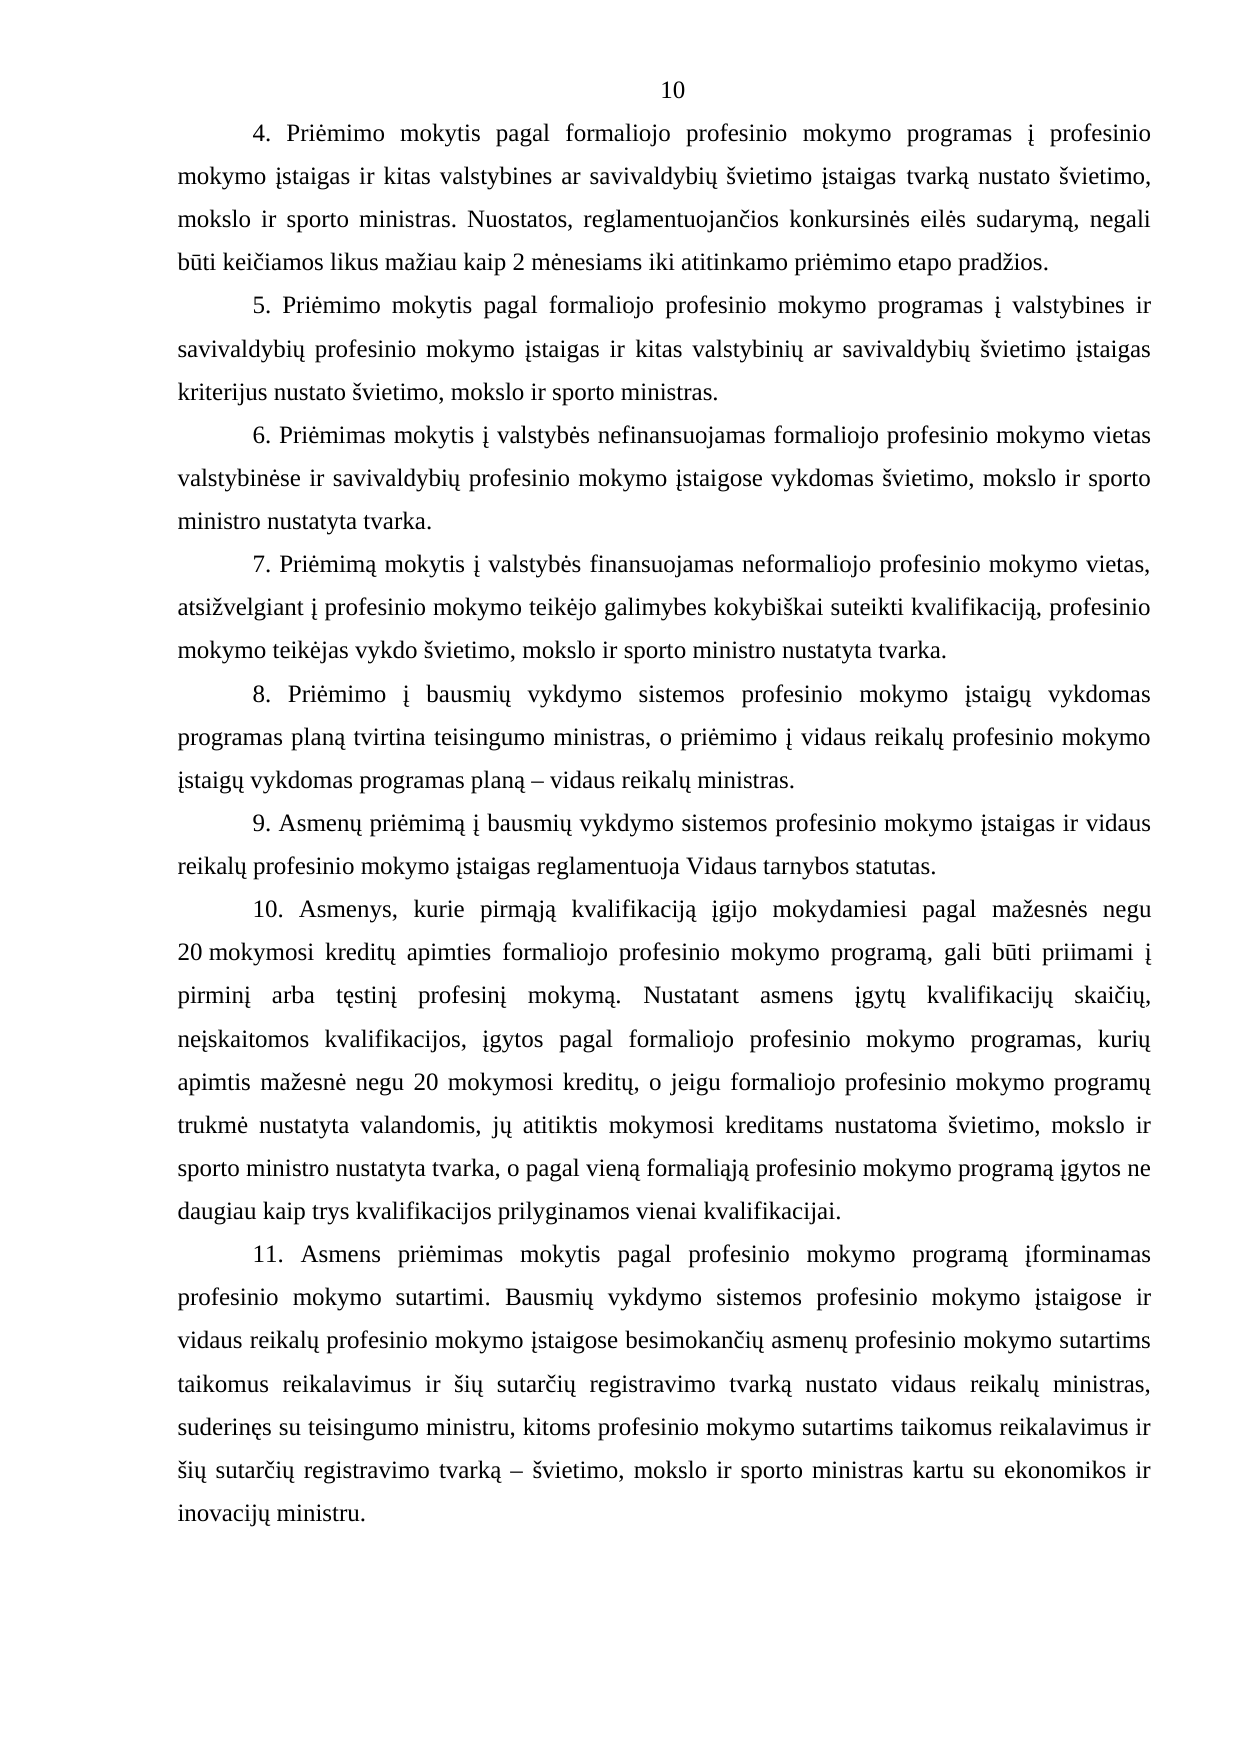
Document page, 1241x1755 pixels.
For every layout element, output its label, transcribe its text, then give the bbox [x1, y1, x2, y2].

text 6. Priėmimas mokytis į valstybės nefinansuojamas formaliojo profesinio mokymo vietas valstybinėse ir savivaldybių profesinio mokymo įstaigose vykdomas švietimo, mokslo ir sporto ministro nustatyta tvarka. [177, 420, 1152, 535]
text 9. Asmenų priėmimą į bausmių vykdymo sistemos profesinio mokymo įstaigas ir vidaus reikalų profesinio mokymo įstaigas reglamentuoja Vidaus tarnybos statutas. [177, 808, 1152, 880]
text 11. Asmens priėmimas mokytis pagal profesinio mokymo programą įforminamas profesinio mokymo sutartimi. Bausmių vykdymo sistemos profesinio mokymo įstaigose ir vidaus reikalų profesinio mokymo įstaigose besimokančių asmenų profesinio mokymo sutartims taikomus reikalavimus ir šių sutarčių registravimo tvarką nustato vidaus reikalų ministras, suderinęs su teisingumo ministru, kitoms profesinio mokymo sutartims taikomus reikalavimus ir šių sutarčių registravimo tvarką – švietimo, mokslo ir sporto ministras kartu su ekonomikos ir inovacijų ministru. [177, 1239, 1152, 1527]
text 8. Priėmimo į bausmių vykdymo sistemos profesinio mokymo įstaigų vykdomas programas planą tvirtina teisingumo ministras, o priėmimo į vidaus reikalų profesinio mokymo įstaigų vykdomas programas planą – vidaus reikalų ministras. [177, 679, 1152, 794]
text 7. Priėmimą mokytis į valstybės finansuojamas neformaliojo profesinio mokymo vietas, atsižvelgiant į profesinio mokymo teikėjo galimybes kokybiškai suteikti kvalifikaciją, profesinio mokymo teikėjas vykdo švietimo, mokslo ir sporto ministro nustatyta tvarka. [177, 549, 1152, 664]
text 10. Asmenys, kurie pirmąją kvalifikaciją įgijo mokydamiesi pagal mažesnės negu 20 mokymosi kreditų apimties formaliojo profesinio mokymo programą, gali būti priimami į pirminį arba tęstinį profesinį mokymą. Nustatant asmens įgytų kvalifikacijų skaičių, neįskaitomos kvalifikacijos, įgytos pagal formaliojo profesinio mokymo programas, kurių apimtis mažesnė negu 20 mokymosi kreditų, o jeigu formaliojo profesinio mokymo programų trukmė nustatyta valandomis, jų atitiktis mokymosi kreditams nustatoma švietimo, mokslo ir sporto ministro nustatyta tvarka, o pagal vieną formaliąją profesinio mokymo programą įgytos ne daugiau kaip trys kvalifikacijos prilyginamos vienai kvalifikacijai. [177, 894, 1152, 1225]
text 5. Priėmimo mokytis pagal formaliojo profesinio mokymo programas į valstybines ir savivaldybių profesinio mokymo įstaigas ir kitas valstybinių ar savivaldybių švietimo įstaigas kriterijus nustato švietimo, mokslo ir sporto ministras. [177, 291, 1152, 406]
text 4. Priėmimo mokytis pagal formaliojo profesinio mokymo programas į profesinio mokymo įstaigas ir kitas valstybines ar savivaldybių švietimo įstaigas tvarką nustato švietimo, mokslo ir sporto ministras. Nuostatos, reglamentuojančios konkursinės eilės sudarymą, negali būti keičiamos likus mažiau kaip 2 mėnesiams iki atitinkamo priėmimo etapo pradžios. [177, 118, 1152, 276]
